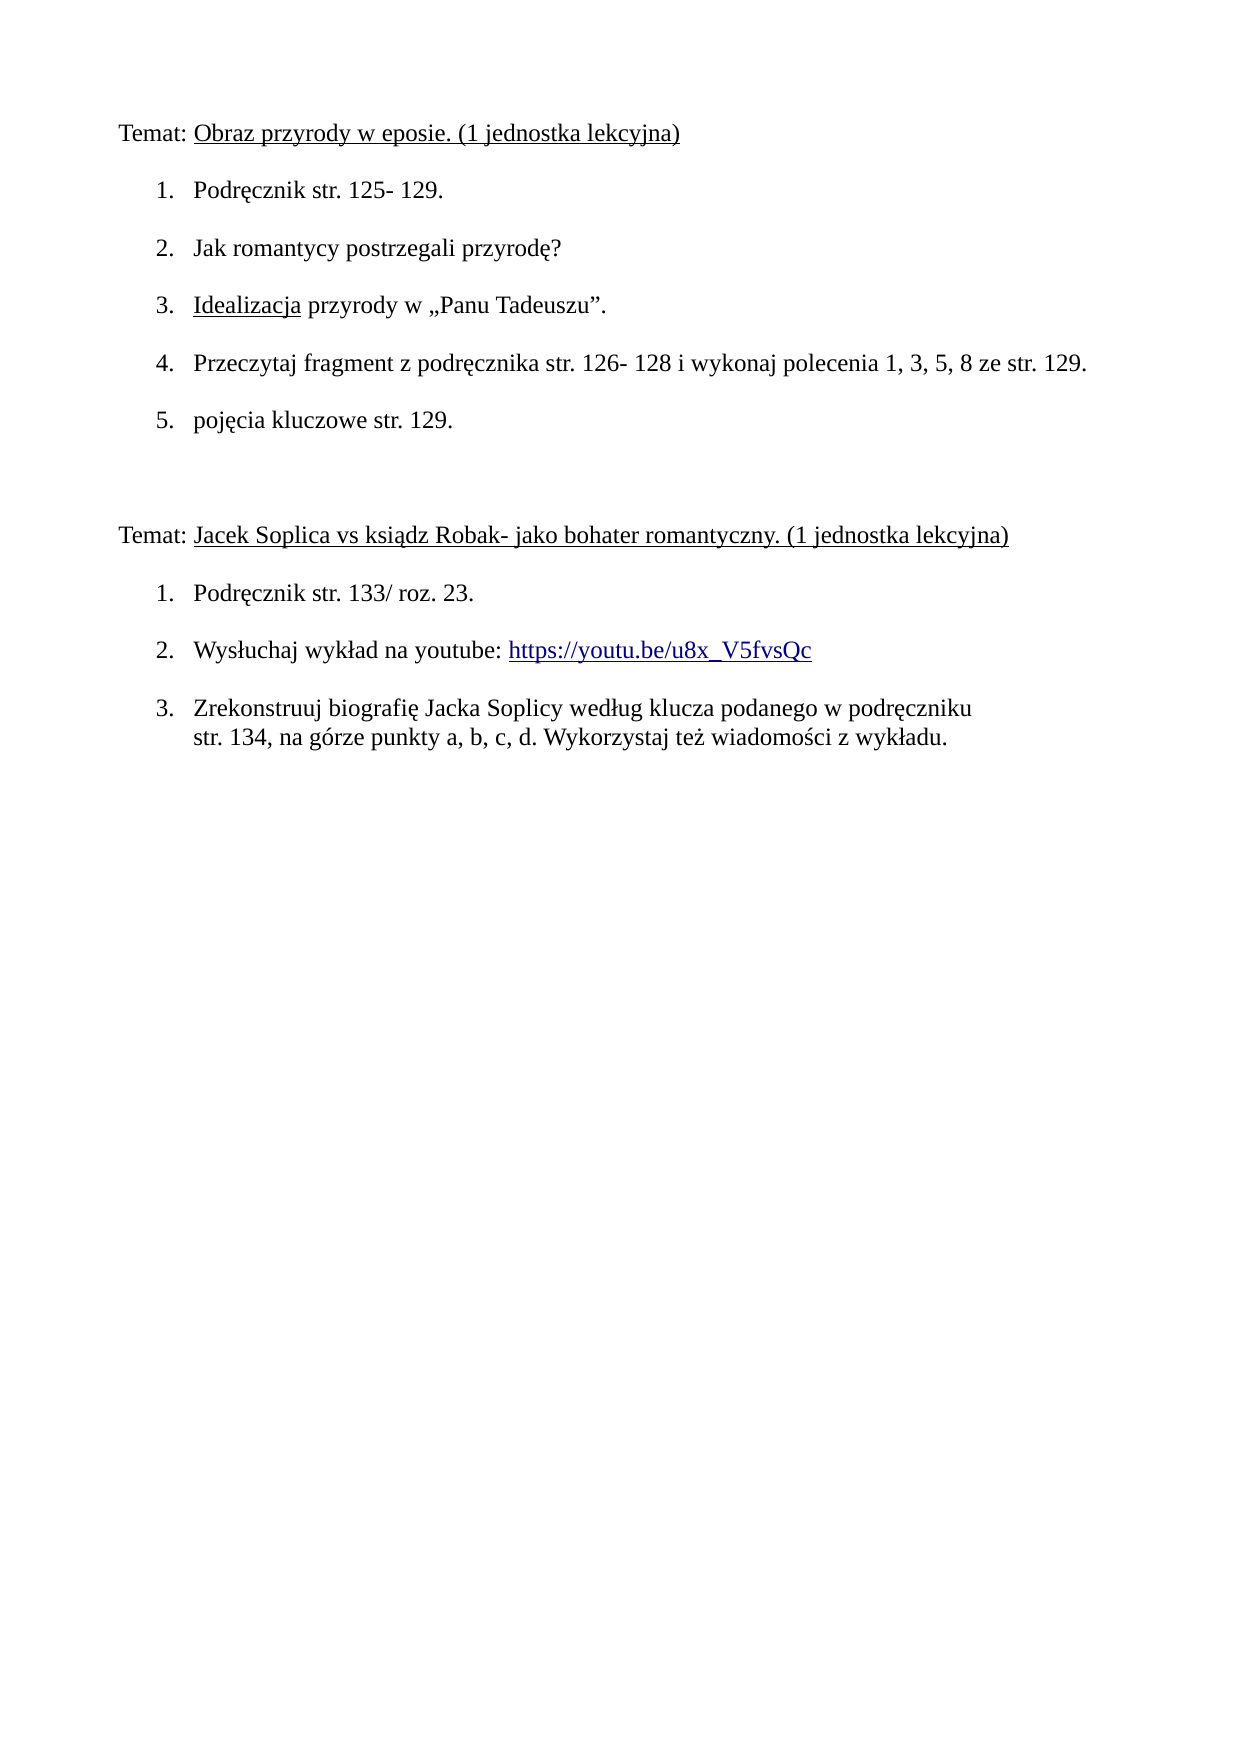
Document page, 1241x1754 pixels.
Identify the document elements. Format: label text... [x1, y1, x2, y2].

list Zrekonstruuj biografię Jacka Soplicy według klucza podanego w podręczniku str. 134, na górze punkty a, b, c, d. Wykorzystaj też wiadomości z wykładu. [156, 693, 1122, 751]
list Przeczytaj fragment z podręcznika str. 126- 128 i wykonaj polecenia 1, 3, 5, 8 ze str. 129. [156, 348, 1122, 377]
list Idealizacja przyrody w „Panu Tadeuszu”. [156, 291, 1122, 319]
text Temat: Jacek Soplica vs ksiądz Robak- jako bohater romantyczny. (1 jednostka lekcyjna) [118, 521, 1122, 549]
list pojęcia kluczowe str. 129. [156, 406, 1122, 434]
list Podręcznik str. 133/ roz. 23. [156, 578, 1122, 607]
list Podręcznik str. 125- 129. [156, 176, 1122, 204]
text Temat: Obraz przyrody w eposie. (1 jednostka lekcyjna) [118, 118, 1122, 147]
list Jak romantycy postrzegali przyrodę? [156, 233, 1122, 262]
list Wysłuchaj wykład na youtube: https://youtu.be/u8x_V5fvsQc [156, 636, 1122, 664]
